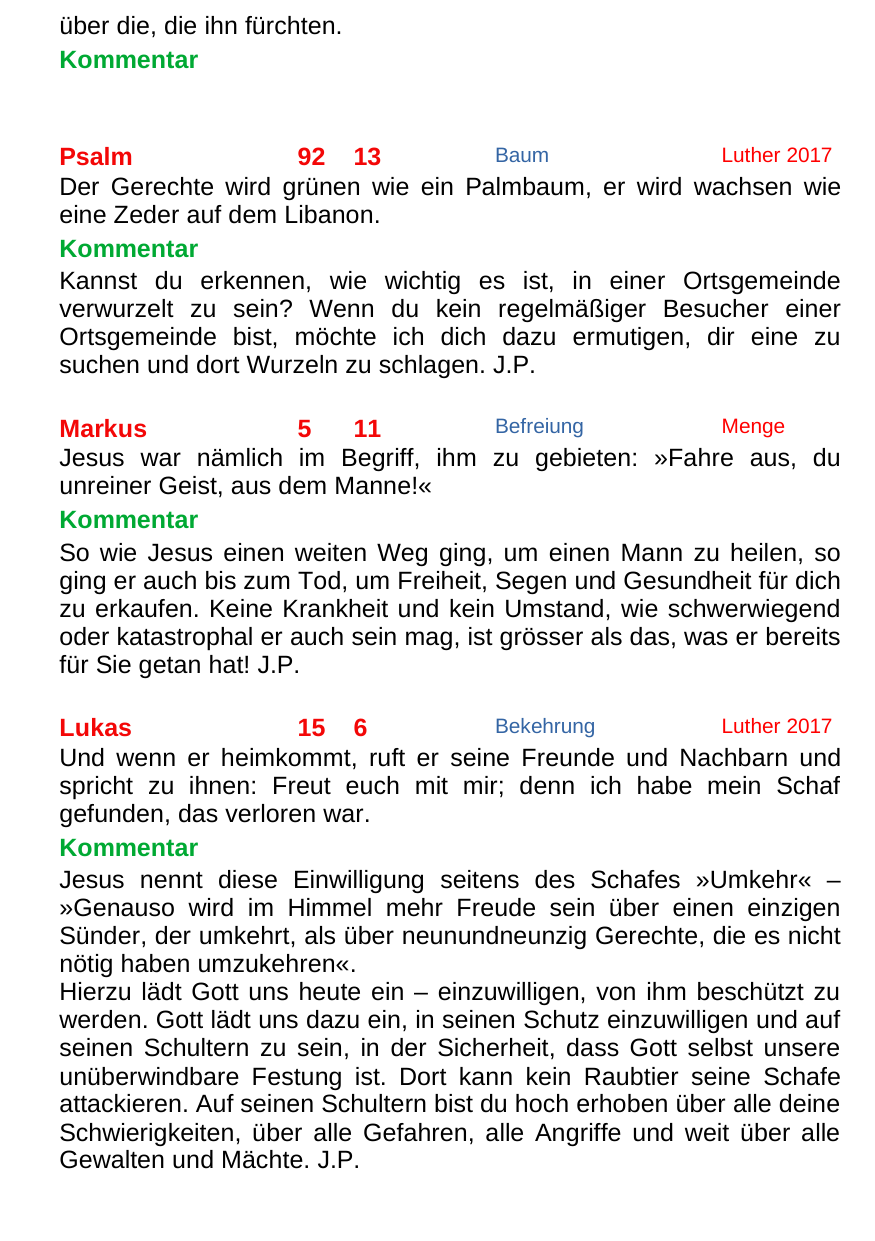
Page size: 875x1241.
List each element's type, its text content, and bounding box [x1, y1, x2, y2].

table_cell [427, 235, 495, 264]
table_cell Jesus war nämlich im Begriff, ihm zu gebieten: »Fahre aus, du unreiner Geist, aus dem Manne!« [59, 444, 842, 500]
table_cell [353, 235, 427, 264]
table_cell Baum [495, 143, 677, 173]
table_cell [427, 46, 495, 75]
table_cell [206, 235, 297, 264]
table_cell [677, 506, 721, 536]
table_cell 13 [353, 143, 427, 173]
table_cell [342, 834, 353, 863]
table_cell [677, 714, 721, 744]
table_cell Kommentar [59, 46, 206, 75]
table_cell [342, 235, 353, 264]
table_cell Kannst du erkennen, wie wichtig es ist, in einer Ortsgemeinde verwurzelt zu sein? Wenn du kein regelmäßiger Besucher einer Ortsgemeinde bist, möchte ich dich dazu ermutigen, dir eine zu suchen und dort Wurzeln zu schlagen. J.P. [59, 267, 842, 379]
table_cell [342, 143, 353, 173]
table_cell [59, 1175, 844, 1210]
table_cell [59, 379, 844, 415]
table_cell Kommentar [59, 834, 206, 863]
table_cell [427, 834, 495, 863]
table_cell Luther 2017 [721, 143, 844, 173]
table_cell [342, 415, 353, 444]
table_cell [298, 834, 342, 863]
table_cell [298, 235, 342, 264]
table_cell [427, 506, 495, 536]
table_cell [721, 506, 842, 536]
table_cell [59, 40, 844, 46]
table_cell [59, 500, 844, 506]
table_cell [206, 834, 297, 863]
table_cell So wie Jesus einen weiten Weg ging, um einen Mann zu heilen, so ging er auch bis zum Tod, um Freiheit, Segen und Gesundheit für dich zu erkaufen. Keine Krankheit und kein Umstand, wie schwerwiegend oder katastrophal er auch sein mag, ist grösser als das, was er bereits für Sie getan hat! J.P. [59, 539, 842, 679]
table_cell [721, 235, 842, 264]
table_cell 92 [298, 143, 342, 173]
table_cell [353, 46, 427, 75]
table_cell Menge [721, 415, 844, 444]
table_cell 5 [298, 415, 342, 444]
table_cell über die, die ihn fürchten. [59, 12, 842, 40]
table_cell [59, 78, 842, 108]
table_cell [342, 46, 353, 75]
table_cell Der Gerechte wird grünen wie ein Palmbaum, er wird wachsen wie eine Zeder auf dem Libanon. [59, 173, 842, 229]
table_cell [298, 46, 342, 75]
table_cell Markus [59, 415, 297, 444]
table_cell [427, 714, 495, 744]
table_cell 11 [353, 415, 427, 444]
table_cell [206, 506, 297, 536]
table_cell Luther 2017 [721, 714, 844, 744]
table_cell Jesus nennt diese Einwilligung seitens des Schafes »Umkehr« – »Genauso wird im Himmel mehr Freude sein über einen einzigen Sünder, der umkehrt, als über neunundneunzig Gerechte, die es nicht nötig haben umzukehren«. Hierzu lädt Gott uns heute ein – einzuwilligen, von ihm beschützt zu werden. Gott lädt uns dazu ein, in seinen Schutz einzuwilligen und auf seinen Schultern zu sein, in der Sicherheit, dass Gott selbst unsere unüberwindbare Festung ist. Dort kann kein Raubtier seine Schafe attackieren. Auf seinen Schultern bist du hoch erhoben über alle deine Schwierigkeiten, über alle Gefahren, alle Angriffe und weit über alle Gewalten und Mächte. J.P. [59, 866, 842, 1174]
table_cell Bekehrung [495, 714, 677, 744]
table_cell Kommentar [59, 235, 206, 264]
table_cell [721, 46, 842, 75]
table_cell Kommentar [59, 506, 206, 536]
table_cell 6 [353, 714, 427, 744]
table_cell Befreiung [495, 415, 677, 444]
table_cell [59, 828, 844, 834]
table_cell [298, 506, 342, 536]
table_cell [677, 834, 721, 863]
table_cell Lukas [59, 714, 297, 744]
table_cell [59, 229, 844, 235]
table_cell [495, 235, 677, 264]
table_cell [427, 415, 495, 444]
table_cell 15 [298, 714, 342, 744]
table_cell [677, 46, 721, 75]
table_cell Psalm [59, 143, 297, 173]
table_cell [677, 415, 721, 444]
table_cell Und wenn er heimkommt, ruft er seine Freunde und Nachbarn und spricht zu ihnen: Freut euch mit mir; denn ich habe mein Schaf gefunden, das verloren war. [59, 744, 842, 828]
table_cell [206, 46, 297, 75]
table_cell [677, 235, 721, 264]
table_cell [342, 714, 353, 744]
table_cell [353, 834, 427, 863]
table_cell [677, 143, 721, 173]
table_cell [721, 834, 842, 863]
table_cell [495, 506, 677, 536]
table_cell [427, 143, 495, 173]
table_cell [59, 108, 844, 143]
table_cell [495, 46, 677, 75]
table_cell [495, 834, 677, 863]
table_cell [59, 679, 844, 714]
table_cell [342, 506, 353, 536]
table_cell [353, 506, 427, 536]
